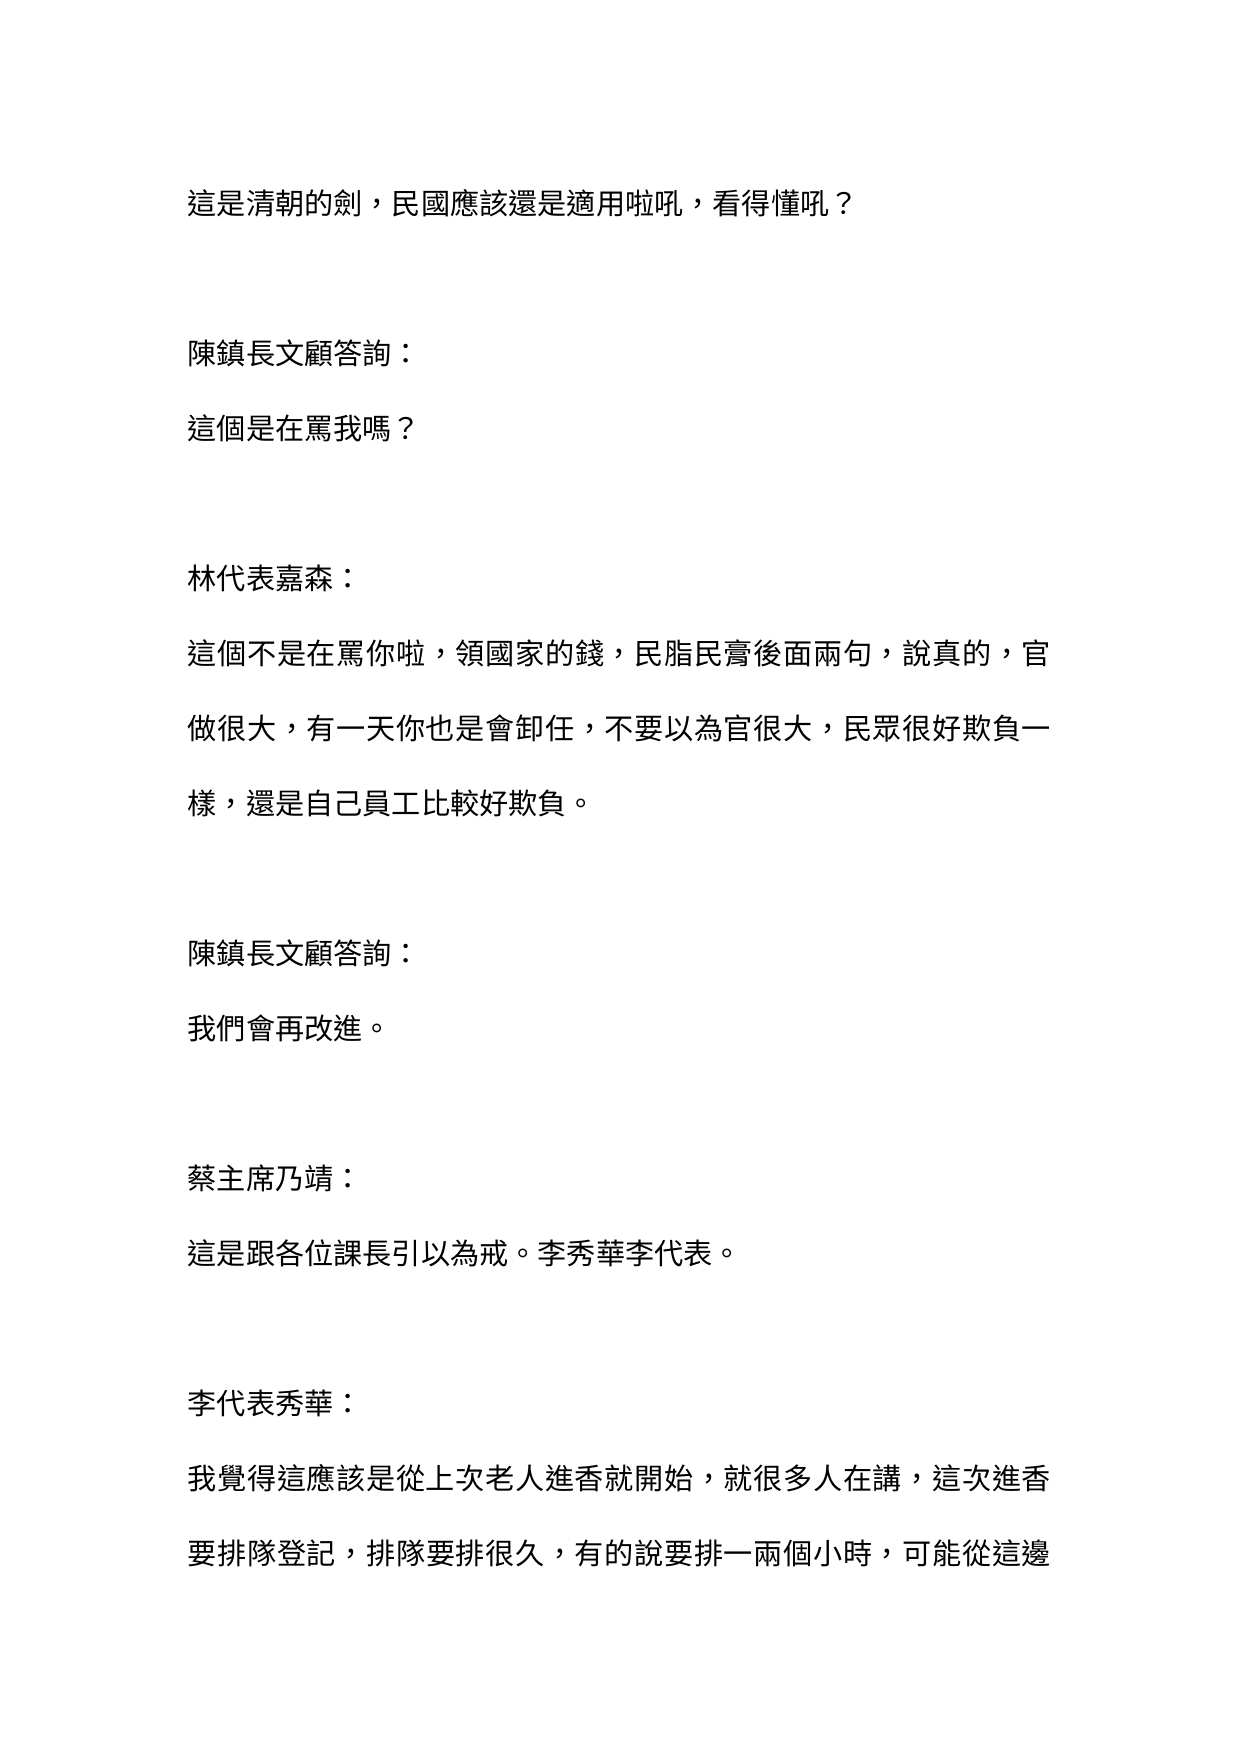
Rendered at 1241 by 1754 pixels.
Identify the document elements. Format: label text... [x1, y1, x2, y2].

text 林代表嘉森： [187, 539, 1053, 614]
text 陳鎮長文顧答詢： [187, 314, 1053, 389]
text 這個不是在罵你啦，領國家的錢，民脂民膏後面兩句，說真的，官做很大，有一天你也是會卸任，不要以為官很大，民眾很好欺負一樣，還是自己員工比較好欺負。 [187, 614, 1053, 839]
text 我覺得這應該是從上次老人進香就開始，就很多人在講，這次進香要排隊登記，排隊要排很久，有的說要排一兩個小時，可能從這邊 [187, 1439, 1053, 1589]
text 這是清朝的劍，民國應該還是適用啦吼，看得懂吼？ [187, 164, 1053, 239]
text 陳鎮長文顧答詢： [187, 914, 1053, 989]
text 這個是在罵我嗎？ [187, 389, 1053, 464]
text 蔡主席乃靖： [187, 1139, 1053, 1214]
text 李代表秀華： [187, 1364, 1053, 1439]
text 這是跟各位課長引以為戒。李秀華李代表。 [187, 1214, 1053, 1289]
text 我們會再改進。 [187, 989, 1053, 1064]
